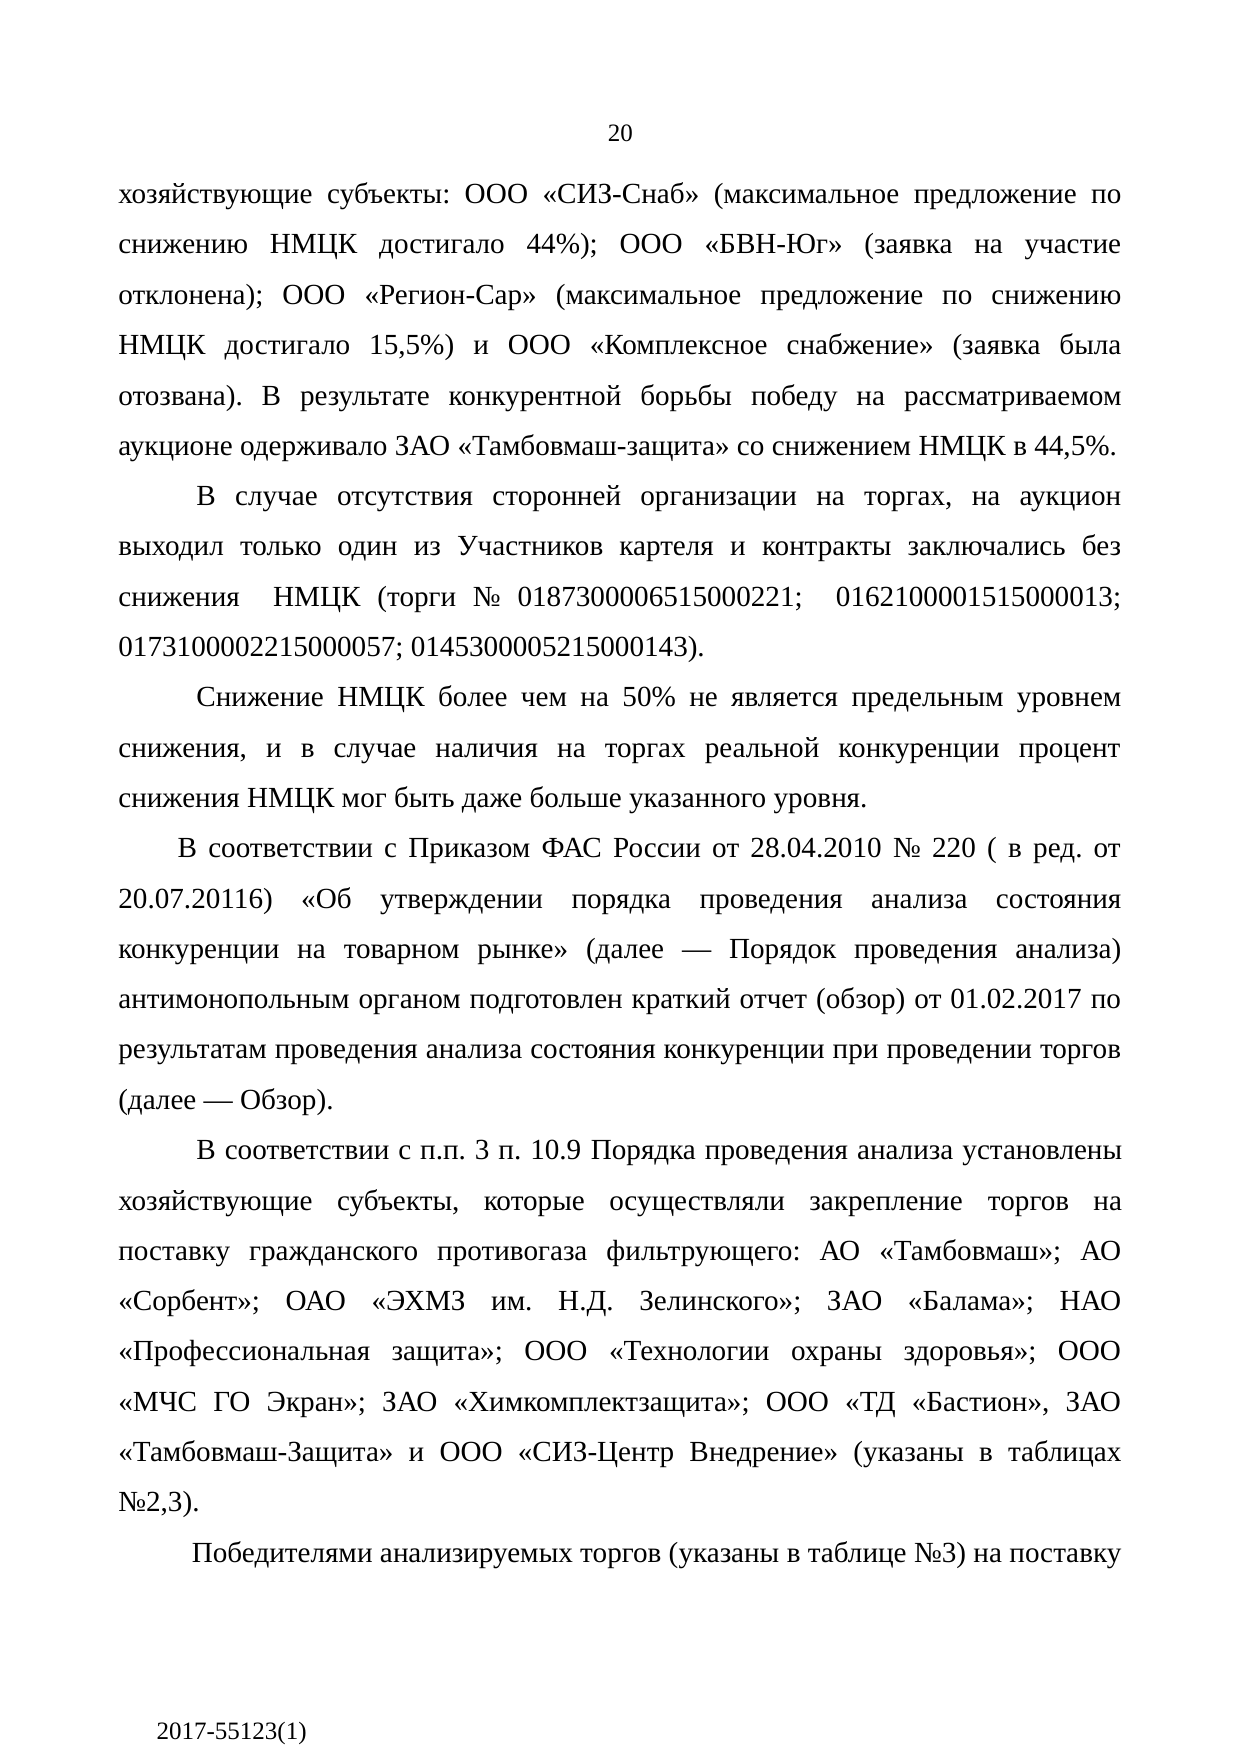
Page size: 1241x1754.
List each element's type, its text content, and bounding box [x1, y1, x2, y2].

text В соответствии с п.п. 3 п. 10.9 Порядка проведения анализа установлены хозяйствующие субъекты, которые осуществляли закрепление торгов на поставку гражданского противогаза фильтрующего: АО «Тамбовмаш»; АО «Сорбент»; ОАО «ЭХМЗ им. Н.Д. Зелинского»; ЗАО «Балама»; НАО «Профессиональная защита»; ООО «Технологии охраны здоровья»; ООО «МЧС ГО Экран»; ЗАО «Химкомплектзащита»; ООО «ТД «Бастион», ЗАО «Тамбовмаш-Защита» и ООО «СИЗ-Центр Внедрение» (указаны в таблицах №2,3). [118, 1132, 1122, 1518]
text Снижение НМЦК более чем на 50% не является предельным уровнем снижения, и в случае наличия на торгах реальной конкуренции процент снижения НМЦК мог быть даже больше указанного уровня. [118, 679, 1122, 814]
text В случае отсутствия сторонней организации на торгах, на аукцион выходил только один из Участников картеля и контракты заключались без снижения НМЦК (торги № 0187300006515000221; 0162100001515000013; 0173100002215000057; 0145300005215000143). [118, 478, 1122, 663]
text хозяйствующие субъекты: ООО «СИЗ-Снаб» (максимальное предложение по снижению НМЦК достигало 44%); ООО «БВН-Юг» (заявка на участие отклонена); ООО «Регион-Сар» (максимальное предложение по снижению НМЦК достигало 15,5%) и ООО «Комплексное снабжение» (заявка была отозвана). В результате конкурентной борьбы победу на рассматриваемом аукционе одерживало ЗАО «Тамбовмаш-защита» со снижением НМЦК в 44,5%. [118, 176, 1122, 461]
text В соответствии с Приказом ФАС России от 28.04.2010 № 220 ( в ред. от 20.07.20116) «Об утверждении порядка проведения анализа состояния конкуренции на товарном рынке» (далее — Порядок проведения анализа) антимонопольным органом подготовлен краткий отчет (обзор) от 01.02.2017 по результатам проведения анализа состояния конкуренции при проведении торгов (далее — Обзор). [118, 830, 1122, 1116]
text Победителями анализируемых торгов (указаны в таблице №3) на поставку [118, 1535, 1122, 1568]
